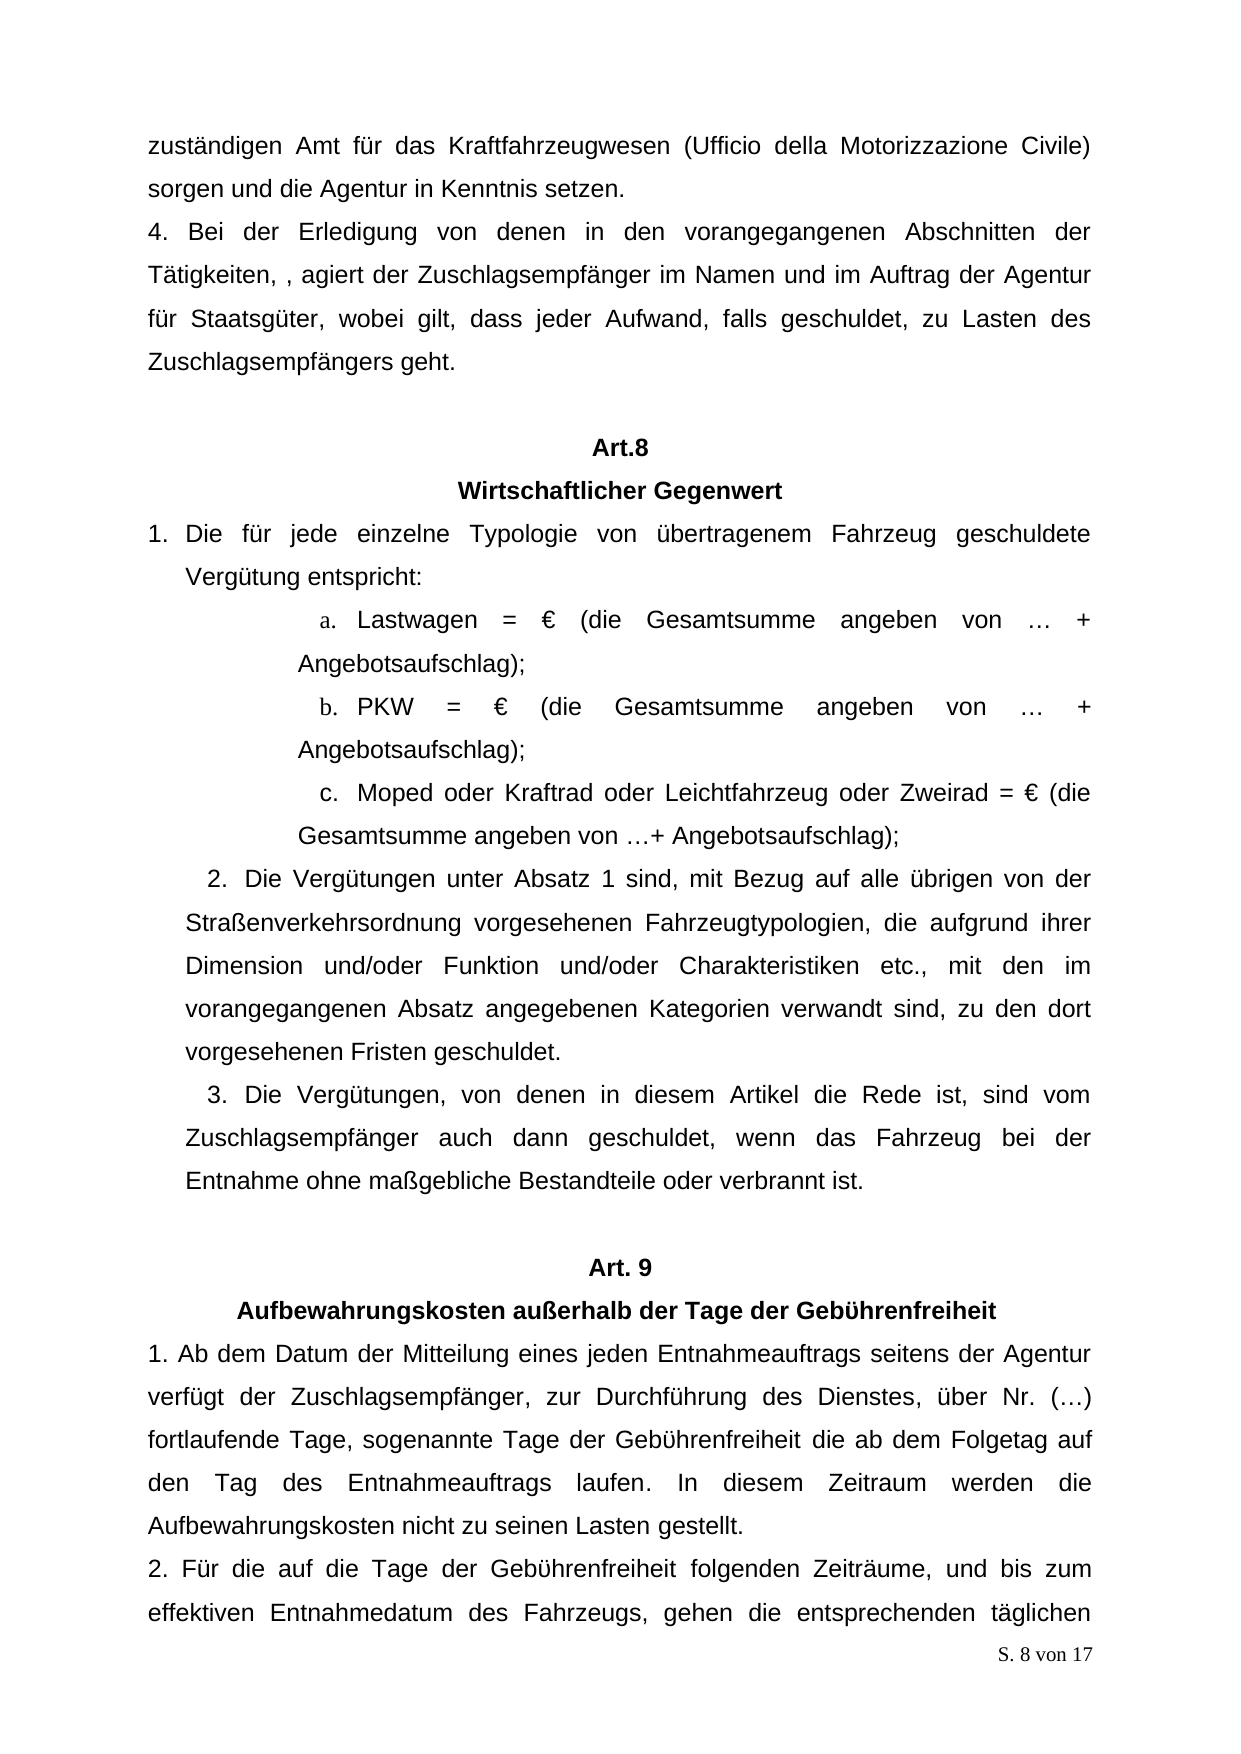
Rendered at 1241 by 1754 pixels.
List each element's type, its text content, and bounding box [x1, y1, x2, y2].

list PKW = € (die Gesamtsumme angeben von … + Angebotsaufschlag); [260, 692, 1092, 764]
text Aufbewahrungskosten außerhalb der Tage der Gebϋhrenfreiheit [148, 1296, 1092, 1324]
text zuständigen Amt für das Kraftfahrzeugwesen (Ufficio della Motorizzazione Civile) sorgen und die Agentur in Kenntnis setzen. [148, 131, 1092, 203]
text Wirtschaftlicher Gegenwert [148, 476, 1092, 505]
list Lastwagen = € (die Gesamtsumme angeben von … + Angebotsaufschlag); [260, 605, 1092, 677]
text 4. Bei der Erledigung von denen in den vorangegangenen Abschnitten der Tätigkeiten, , agiert der Zuschlagsempfänger im Namen und im Auftrag der Agentur für Staatsgüter, wobei gilt, dass jeder Aufwand, falls geschuldet, zu Lasten des Zuschlagsempfängers geht. [148, 217, 1092, 375]
list Moped oder Kraftrad oder Leichtfahrzeug oder Zweirad = € (die Gesamtsumme angeben von …+ Angebotsaufschlag); [260, 778, 1092, 850]
text 1. Ab dem Datum der Mitteilung eines jeden Entnahmeauftrags seitens der Agentur verfügt der Zuschlagsempfänger, zur Durchführung des Dienstes, über Nr. (…) fortlaufende Tage, sogenannte Tage der Gebϋhrenfreiheit die ab dem Folgetag auf den Tag des Entnahmeauftrags laufen. In diesem Zeitraum werden die Aufbewahrungskosten nicht zu seinen Lasten gestellt. [148, 1339, 1092, 1540]
list Die Vergütungen unter Absatz 1 sind, mit Bezug auf alle übrigen von der Straßenverkehrsordnung vorgesehenen Fahrzeugtypologien, die aufgrund ihrer Dimension und/oder Funktion und/oder Charakteristiken etc., mit den im vorangegangenen Absatz angegebenen Kategorien verwandt sind, zu den dort vorgesehenen Fristen geschuldet. [148, 864, 1092, 1066]
text 2. Für die auf die Tage der Gebϋhrenfreiheit folgenden Zeiträume, und bis zum effektiven Entnahmedatum des Fahrzeugs, gehen die entsprechenden täglichen [148, 1554, 1092, 1626]
text Art.8 [148, 433, 1092, 462]
text Art. 9 [148, 1252, 1092, 1281]
list Die Vergütungen, von denen in diesem Artikel die Rede ist, sind vom Zuschlagsempfänger auch dann geschuldet, wenn das Fahrzeug bei der Entnahme ohne maßgebliche Bestandteile oder verbrannt ist. [148, 1080, 1092, 1195]
list Die für jede einzelne Typologie von übertragenem Fahrzeug geschuldete Vergütung entspricht: [148, 519, 1092, 591]
